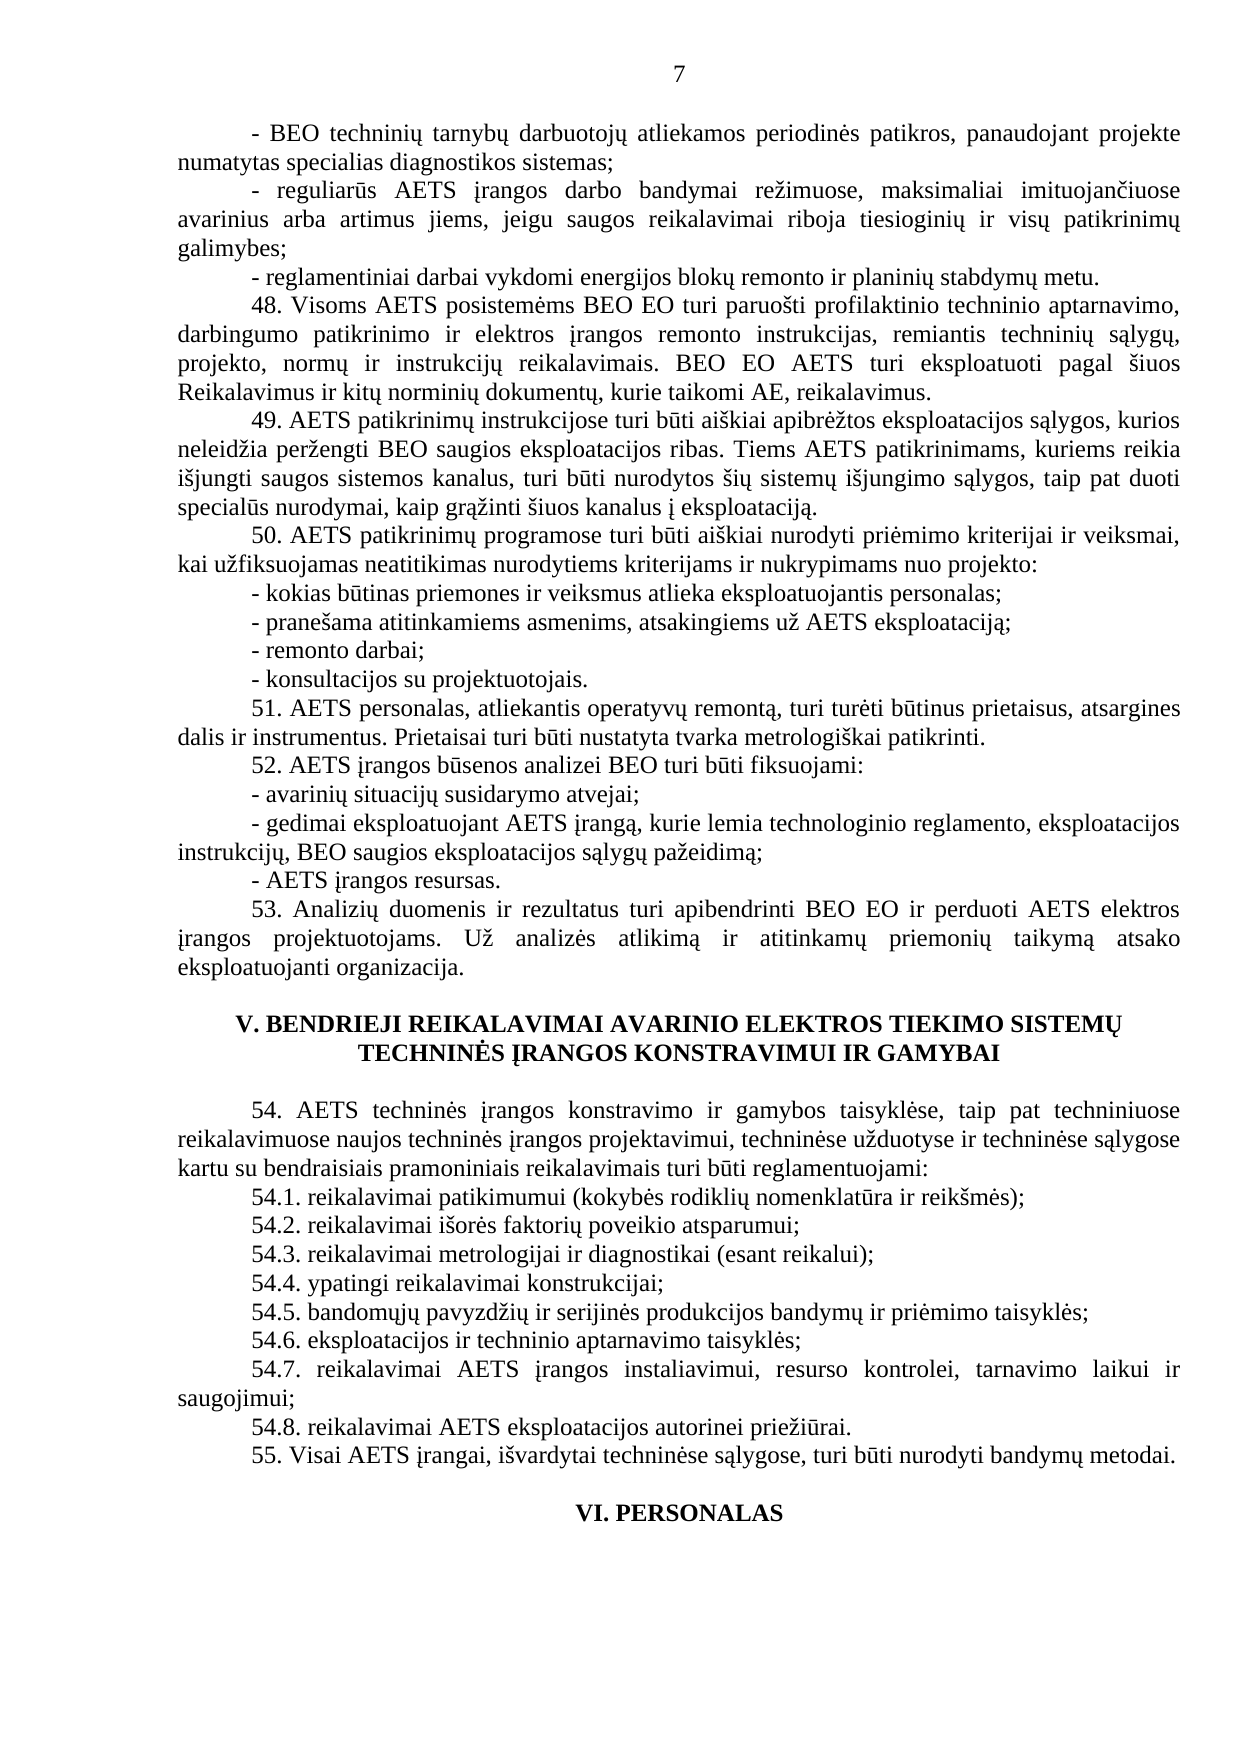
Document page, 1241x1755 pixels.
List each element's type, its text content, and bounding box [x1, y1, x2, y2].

text 54.6. eksploatacijos ir techninio aptarnavimo taisyklės; [177, 1326, 1181, 1354]
text - avarinių situacijų susidarymo atvejai; [177, 779, 1181, 808]
text 54.4. ypatingi reikalavimai konstrukcijai; [177, 1268, 1181, 1297]
text 54.5. bandomųjų pavyzdžių ir serijinės produkcijos bandymų ir priėmimo taisyklės; [177, 1297, 1181, 1326]
text 54.1. reikalavimai patikimumui (kokybės rodiklių nomenklatūra ir reikšmės); [177, 1182, 1181, 1211]
text 49. AETS patikrinimų instrukcijose turi būti aiškiai apibrėžtos eksploatacijos sąlygos, kurios neleidžia peržengti BEO saugios eksploatacijos ribas. Tiems AETS patikrinimams, kuriems reikia išjungti saugos sistemos kanalus, turi būti nurodytos šių sistemų išjungimo sąlygos, taip pat duoti specialūs nurodymai, kaip grąžinti šiuos kanalus į eksploataciją. [177, 406, 1181, 521]
text 54.7. reikalavimai AETS įrangos instaliavimui, resurso kontrolei, tarnavimo laikui ir saugojimui; [177, 1354, 1181, 1412]
text - AETS įrangos resursas. [177, 866, 1181, 894]
text 53. Analizių duomenis ir rezultatus turi apibendrinti BEO EO ir perduoti AETS elektros įrangos projektuotojams. Už analizės atlikimą ir atitinkamų priemonių taikymą atsako eksploatuojanti organizacija. [177, 894, 1181, 981]
text - pranešama atitinkamiems asmenims, atsakingiems už AETS eksploataciją; [177, 607, 1181, 636]
text - kokias būtinas priemones ir veiksmus atlieka eksploatuojantis personalas; [177, 578, 1181, 607]
text 54. AETS techninės įrangos konstravimo ir gamybos taisyklėse, taip pat techniniuose reikalavimuose naujos techninės įrangos projektavimui, techninėse užduotyse ir techninėse sąlygose kartu su bendraisiais pramoniniais reikalavimais turi būti reglamentuojami: [177, 1096, 1181, 1182]
text 55. Visai AETS įrangai, išvardytai techninėse sąlygose, turi būti nurodyti bandymų metodai. [177, 1441, 1181, 1469]
text - reguliarūs AETS įrangos darbo bandymai režimuose, maksimaliai imituojančiuose avarinius arba artimus jiems, jeigu saugos reikalavimai riboja tiesioginių ir visų patikrinimų galimybes; [177, 176, 1181, 262]
text 51. AETS personalas, atliekantis operatyvų remontą, turi turėti būtinus prietaisus, atsargines dalis ir instrumentus. Prietaisai turi būti nustatyta tvarka metrologiškai patikrinti. [177, 693, 1181, 751]
text 52. AETS įrangos būsenos analizei BEO turi būti fiksuojami: [177, 751, 1181, 779]
text VI. PERSONALAS [177, 1498, 1181, 1527]
text - remonto darbai; [177, 636, 1181, 664]
text 48. Visoms AETS posistemėms BEO EO turi paruošti profilaktinio techninio aptarnavimo, darbingumo patikrinimo ir elektros įrangos remonto instrukcijas, remiantis techninių sąlygų, projekto, normų ir instrukcijų reikalavimais. BEO EO AETS turi eksploatuoti pagal šiuos Reikalavimus ir kitų norminių dokumentų, kurie taikomi AE, reikalavimus. [177, 291, 1181, 406]
text 54.8. reikalavimai AETS eksploatacijos autorinei priežiūrai. [177, 1412, 1181, 1441]
text - reglamentiniai darbai vykdomi energijos blokų remonto ir planinių stabdymų metu. [177, 262, 1181, 291]
text 54.3. reikalavimai metrologijai ir diagnostikai (esant reikalui); [177, 1239, 1181, 1268]
text - gedimai eksploatuojant AETS įrangą, kurie lemia technologinio reglamento, eksploatacijos instrukcijų, BEO saugios eksploatacijos sąlygų pažeidimą; [177, 808, 1181, 866]
text V. BENDRIEJI REIKALAVIMAI AVARINIO ELEKTROS TIEKIMO SISTEMŲ TECHNINĖS ĮRANGOS KONSTRAVIMUI IR GAMYBAI [177, 1009, 1181, 1067]
text 50. AETS patikrinimų programose turi būti aiškiai nurodyti priėmimo kriterijai ir veiksmai, kai užfiksuojamas neatitikimas nurodytiems kriterijams ir nukrypimams nuo projekto: [177, 521, 1181, 578]
text - BEO techninių tarnybų darbuotojų atliekamos periodinės patikros, panaudojant projekte numatytas specialias diagnostikos sistemas; [177, 118, 1181, 176]
text 54.2. reikalavimai išorės faktorių poveikio atsparumui; [177, 1211, 1181, 1239]
text - konsultacijos su projektuotojais. [177, 664, 1181, 693]
